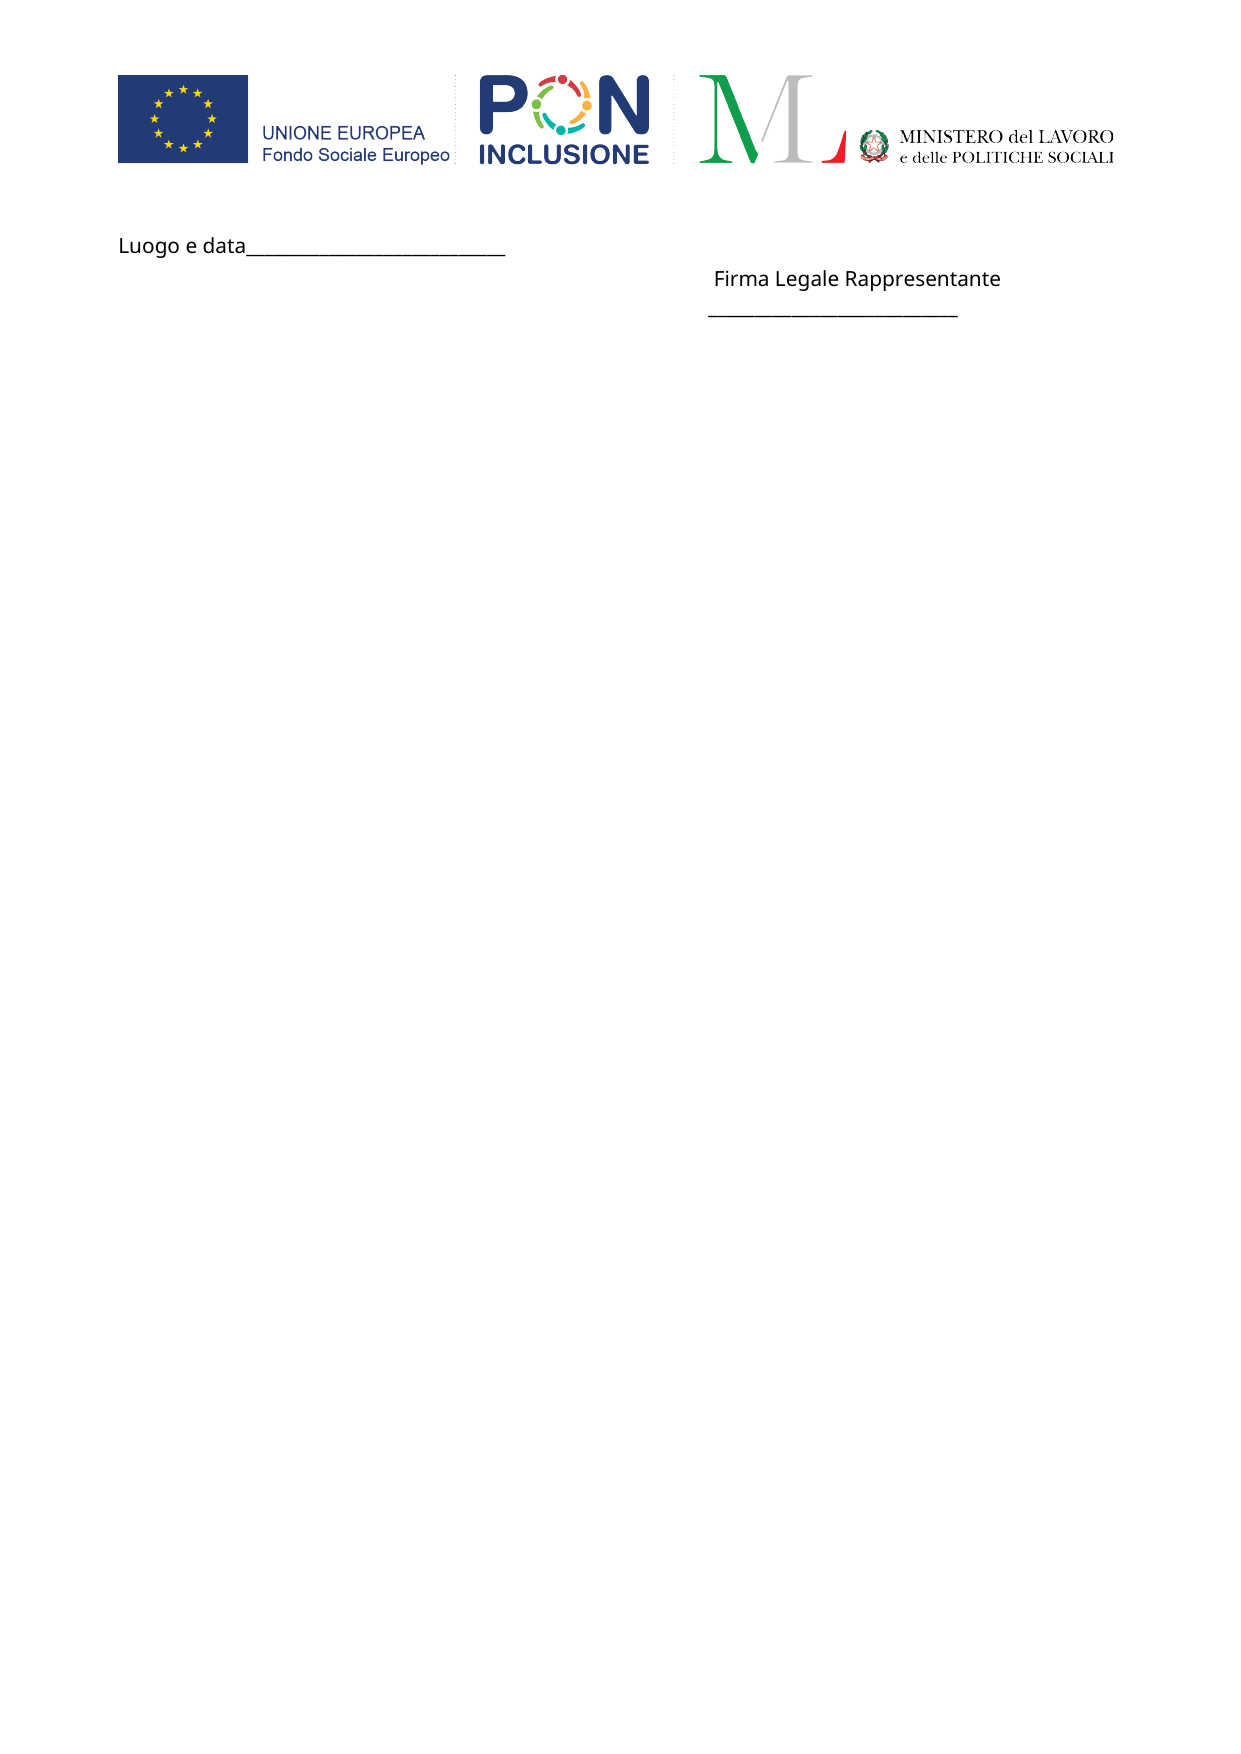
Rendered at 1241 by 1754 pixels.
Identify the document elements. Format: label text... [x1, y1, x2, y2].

text Luogo e data [118, 231, 1122, 260]
text Firma Legale Rappresentante [708, 264, 1122, 292]
text ___________________________ [708, 292, 1122, 320]
picture [118, 75, 1114, 167]
